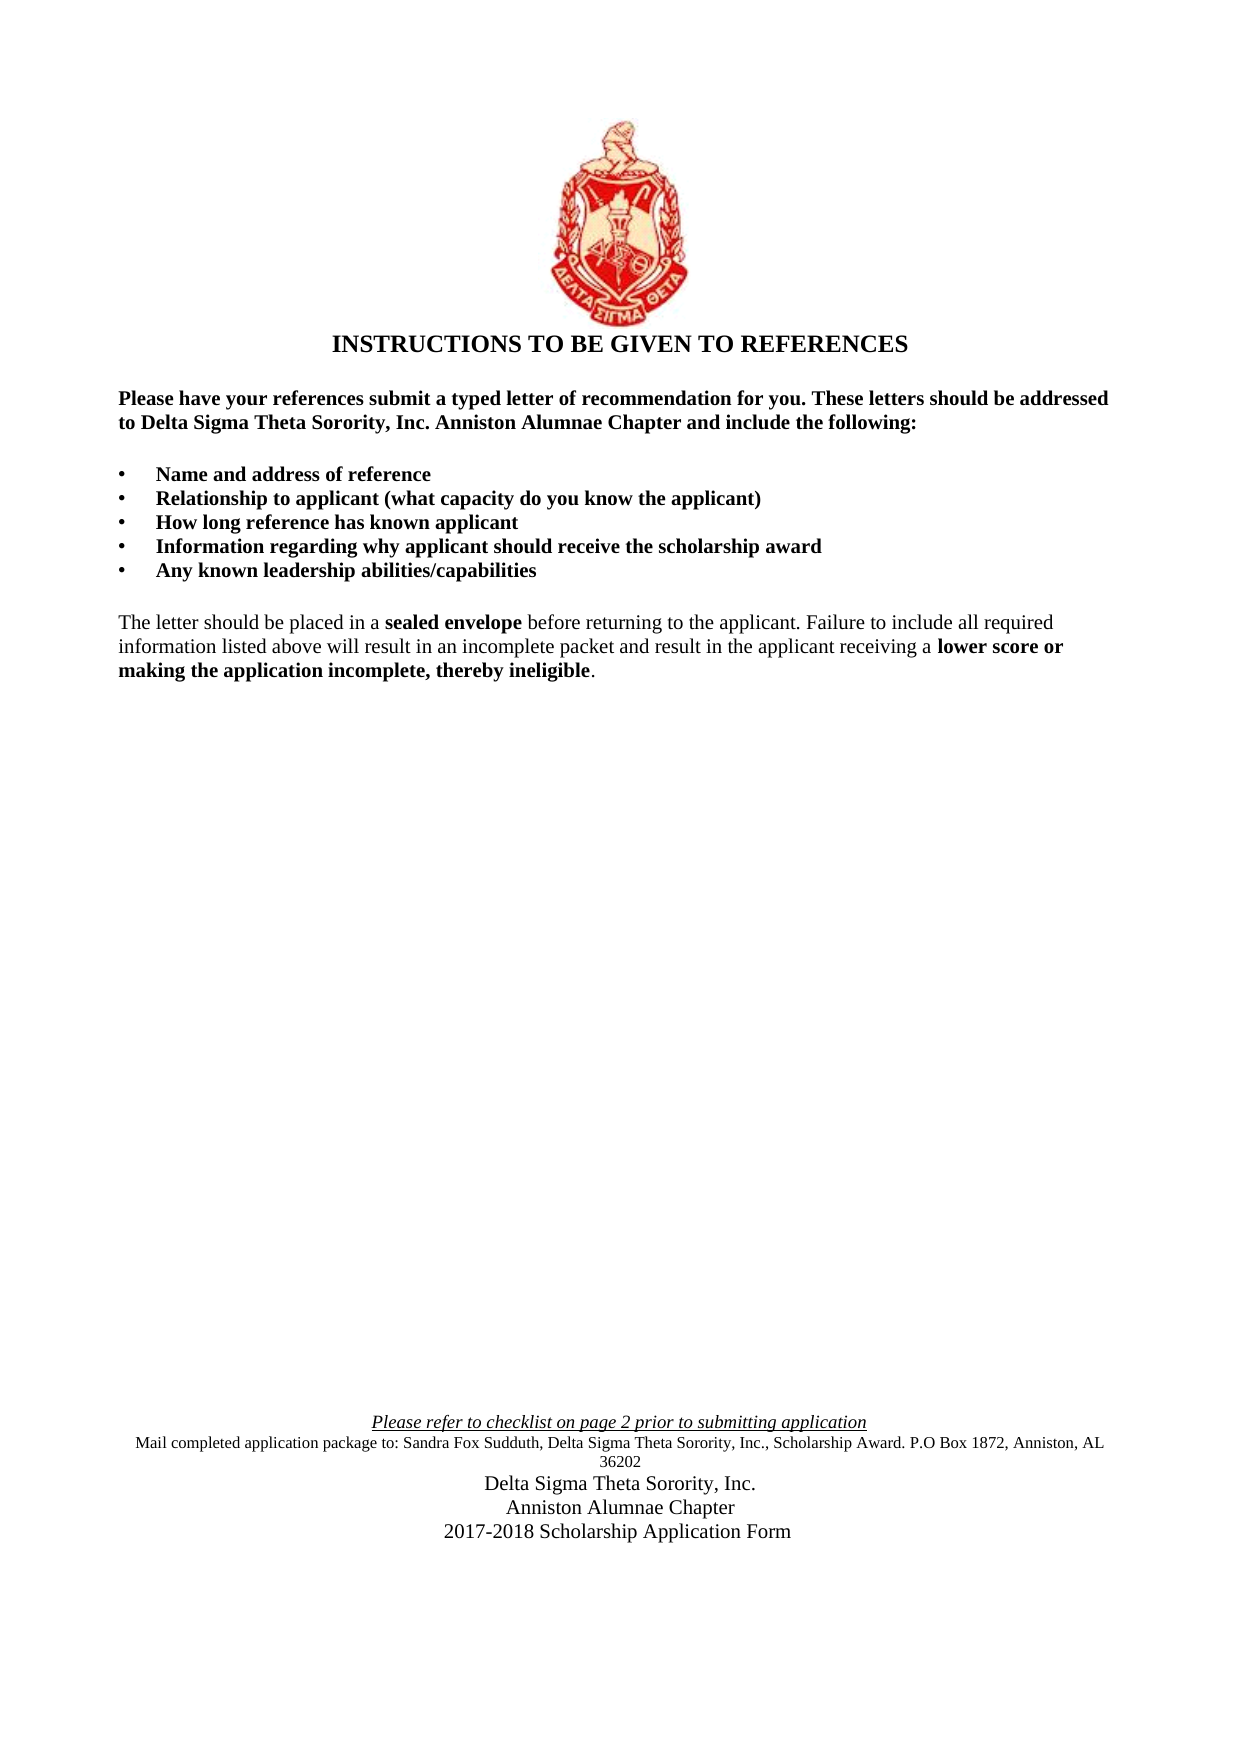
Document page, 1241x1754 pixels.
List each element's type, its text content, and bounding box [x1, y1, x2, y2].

list Any known leadership abilities/capabilities [81, 558, 1122, 582]
text Mail completed application package to: Sandra Fox Sudduth, Delta Sigma Theta Sorority, Inc., Scholarship Award. P.O Box 1872, Anniston, AL 36202 [118, 1433, 1122, 1471]
text Please refer to checklist on page 2 prior to submitting application [118, 1411, 1122, 1433]
text Please have your references submit a typed letter of recommendation for you. These letters should be addressed to Delta Sigma Theta Sorority, Inc. Anniston Alumnae Chapter and include the following: [118, 386, 1122, 434]
text Delta Sigma Theta Sorority, Inc. [118, 1471, 1122, 1495]
text INSTRUCTIONS TO BE GIVEN TO REFERENCES [118, 329, 1122, 358]
list Name and address of reference [81, 462, 1122, 486]
list Information regarding why applicant should receive the scholarship award [81, 534, 1122, 558]
text Anniston Alumnae Chapter [118, 1495, 1122, 1519]
text The letter should be placed in a sealed envelope before returning to the applicant. Failure to include all required information listed above will result in an incomplete packet and result in the applicant receiving a lower score or making the application incomplete, thereby ineligible. [118, 610, 1122, 682]
list How long reference has known applicant [81, 510, 1122, 534]
list Relationship to applicant (what capacity do you know the applicant) [81, 486, 1122, 510]
text 2017-2018 Scholarship Application Form [118, 1519, 1122, 1543]
